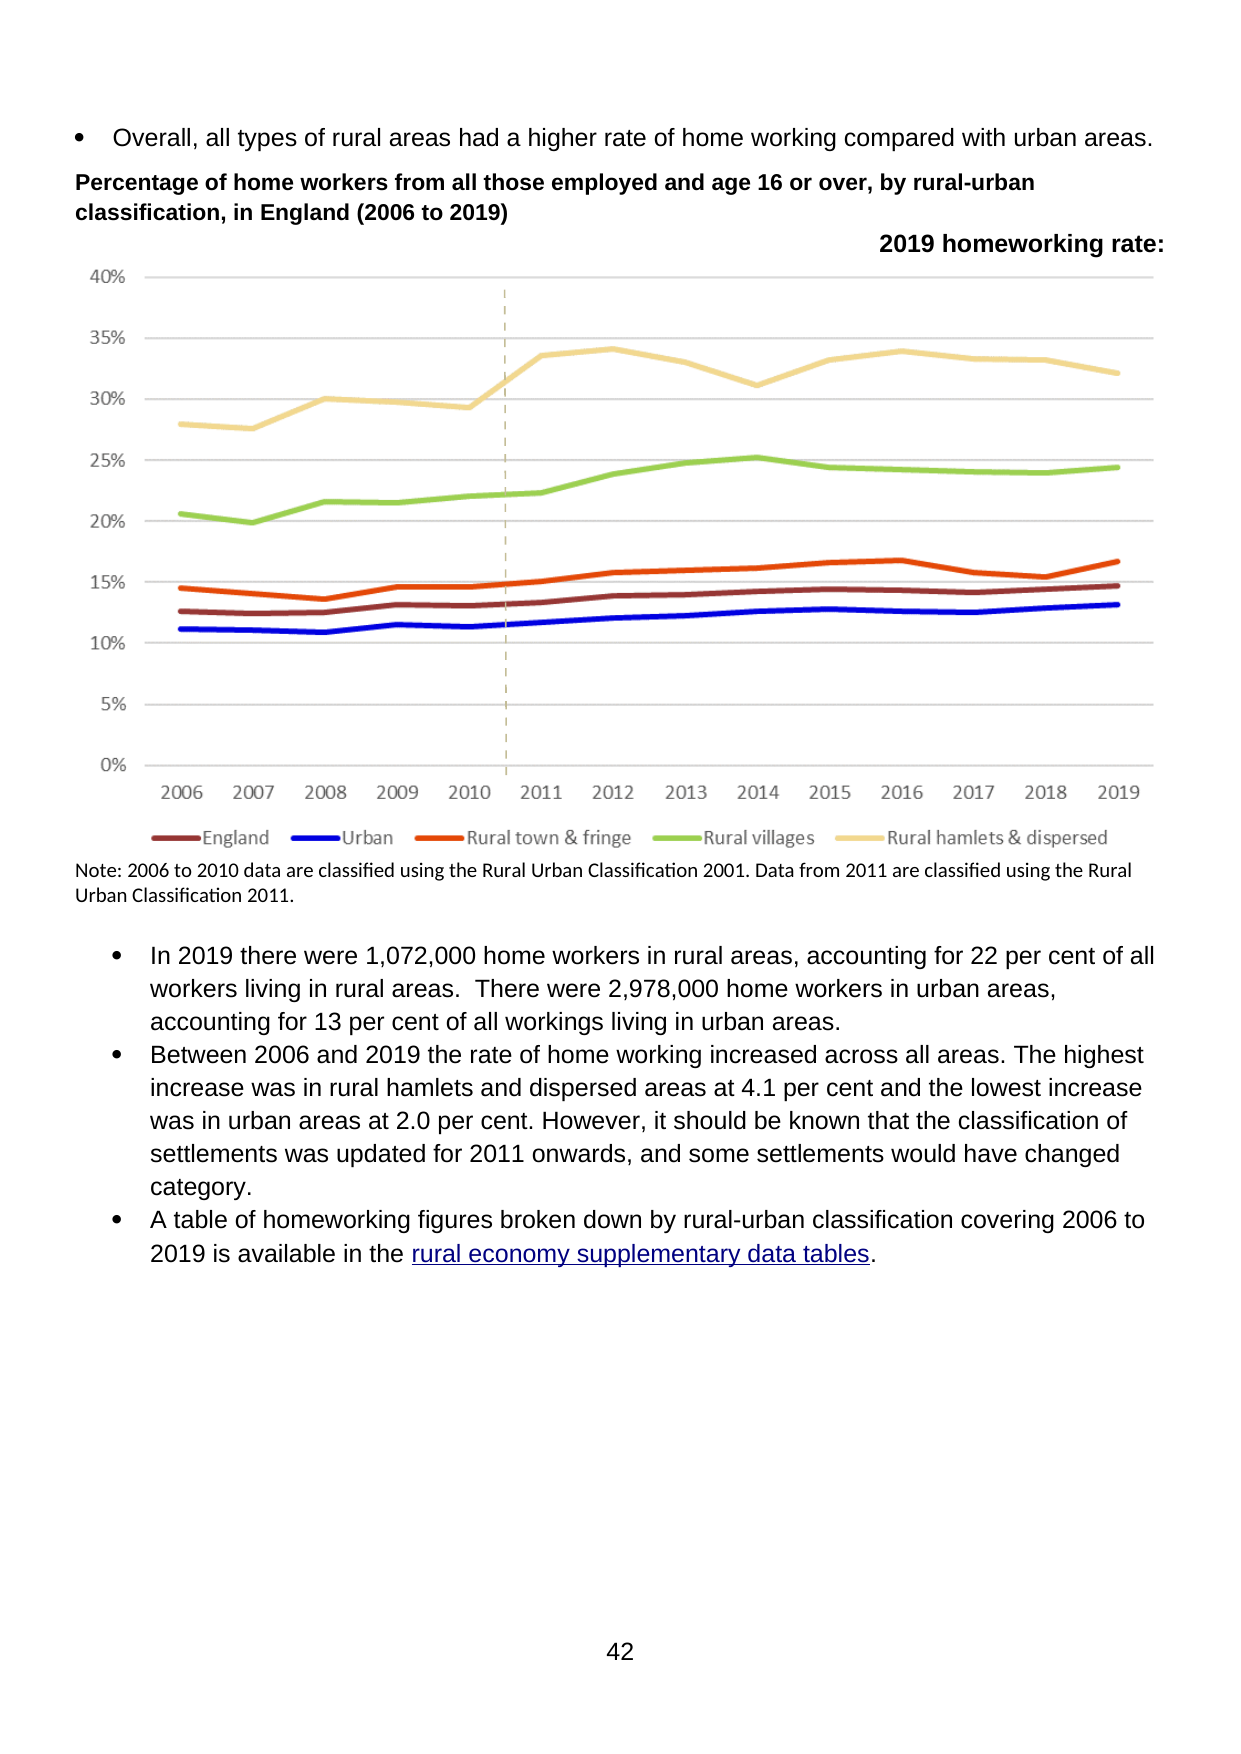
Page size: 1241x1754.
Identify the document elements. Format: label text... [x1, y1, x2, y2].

text 2019 homeworking rate: [75, 229, 1165, 258]
list A table of homeworking figures broken down by rural-urban classification covering 2006 to 2019 is available in the rural economy supplementary data tables. [112, 1205, 1165, 1267]
text Percentage of home workers from all those employed and age 16 or over, by rural-urban classification, in England (2006 to 2019) [75, 168, 1165, 225]
list Between 2006 and 2019 the rate of home working increased across all areas. The highest increase was in rural hamlets and dispersed areas at 4.1 per cent and the lowest increase was in urban areas at 2.0 per cent. However, it should be known that the classification of settlements was updated for 2011 onwards, and some settlements would have changed category. [112, 1040, 1165, 1201]
list In 2019 there were 1,072,000 home workers in rural areas, accounting for 22 per cent of all workers living in rural areas. There were 2,978,000 home workers in urban areas, accounting for 13 per cent of all workings living in urban areas. [112, 941, 1165, 1036]
text Note: 2006 to 2010 data are classified using the Rural Urban Classification 2001. Data from 2011 are classified using the Rural Urban Classification 2011. [75, 857, 1165, 908]
list Overall, all types of rural areas had a higher rate of home working compared with urban areas. [75, 123, 1165, 152]
